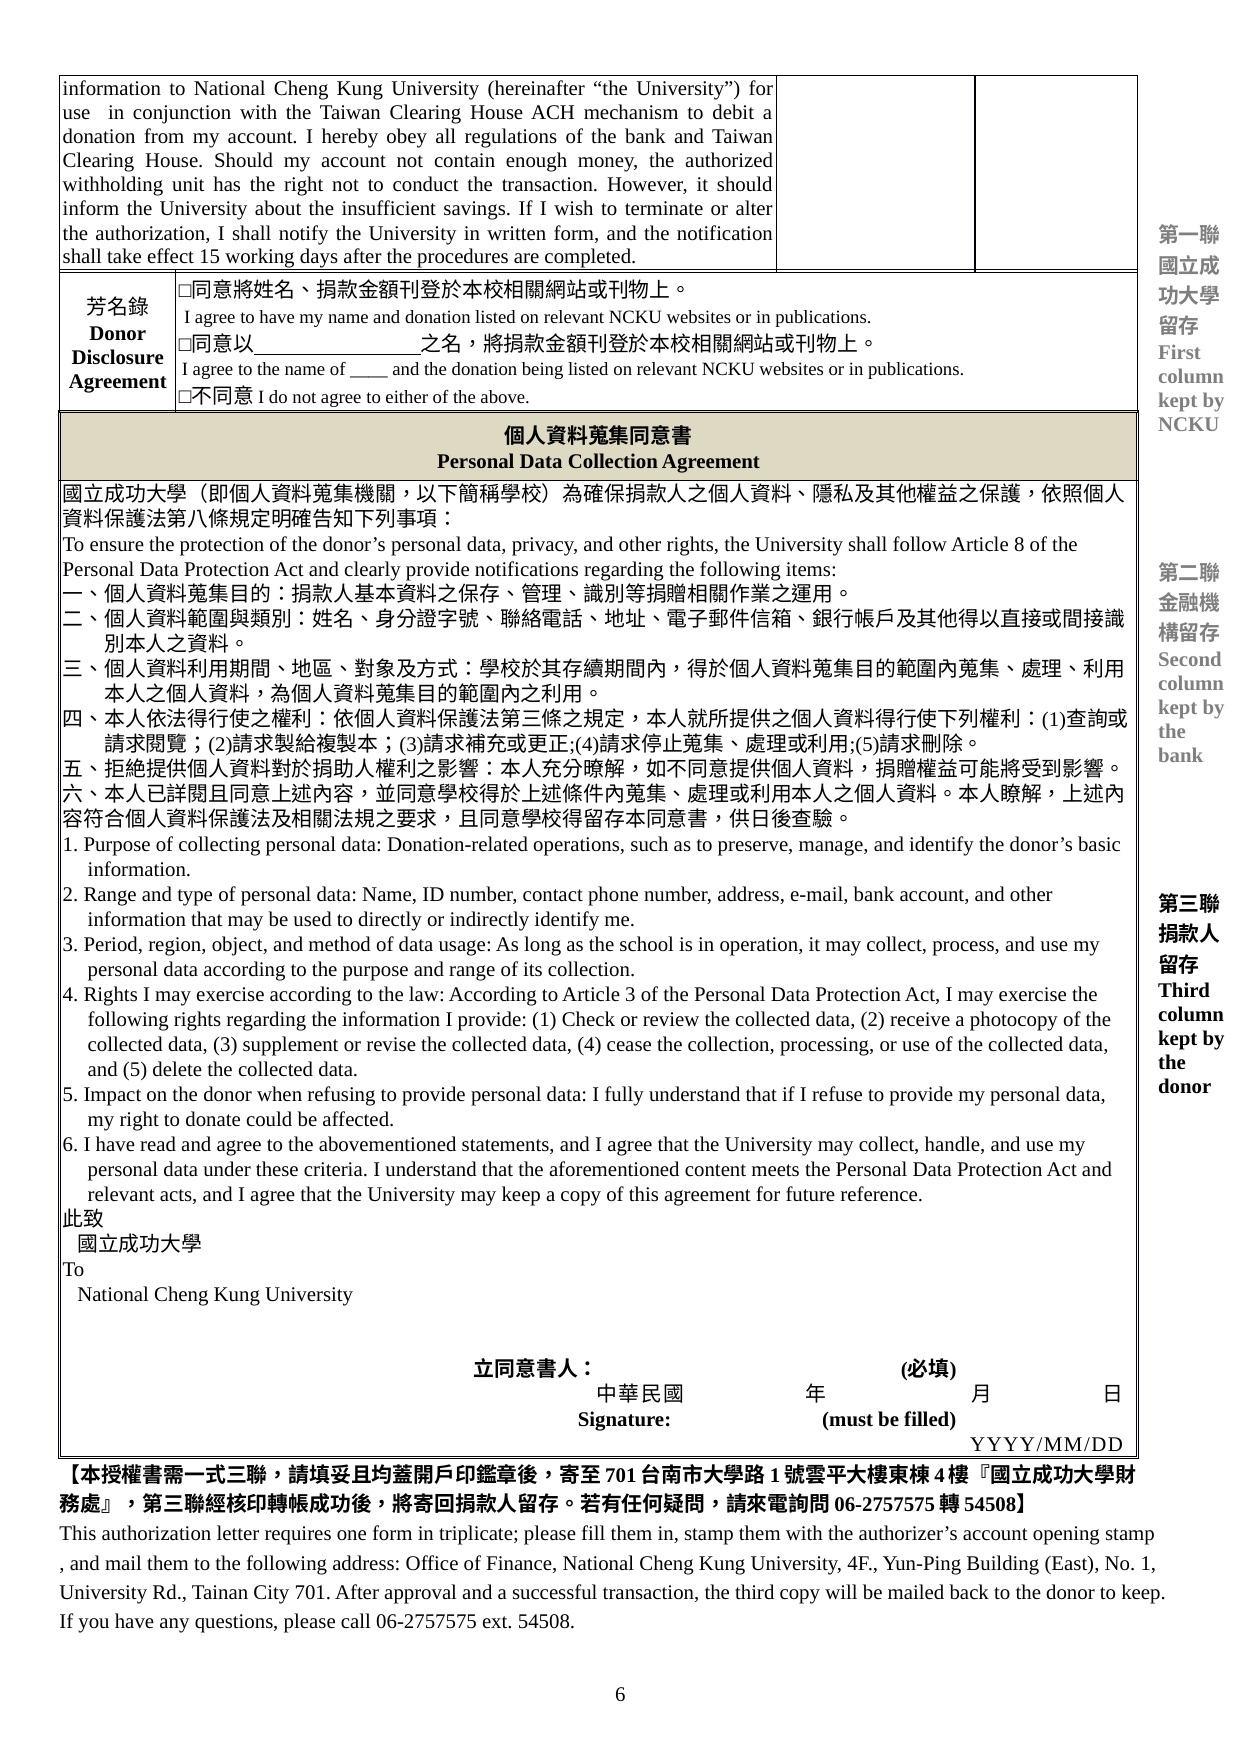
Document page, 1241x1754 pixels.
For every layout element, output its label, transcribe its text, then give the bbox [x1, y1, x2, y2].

table_cell [976, 76, 1137, 268]
table_cell [777, 76, 974, 268]
text 務處』，第三聯經核印轉帳成功後，將寄回捐款人留存。若有任何疑問，請來電詢問06-2757575轉54508】 [59, 1488, 1205, 1517]
table_cell □同意將姓名、捐款金額刊登於本校相關網站或刊物上。 I agree to have my name and donation listed on relevant NCKU websites or in publications. □同意以 之名，將捐款金額刊登於本校相關網站或刊物上。 I agree to the name of ____ and the donation being listed on relevant NCKU websites or in publications. □不同意I do not agree to either of the above. [176, 273, 1137, 410]
text If you have any questions, please call 06-2757575 ext. 54508. [59, 1605, 1205, 1634]
text 第二聯金融機構留存Second column kept by the bank [1158, 532, 1225, 767]
table_cell 個人資料蒐集同意書 Personal Data Collection Agreement [61, 413, 1136, 480]
text [1158, 1098, 1225, 1306]
text , and mail them to the following address: Office of Finance, National Cheng Kung University, 4F., Yun-Ping Building (East), No. 1, [59, 1547, 1205, 1576]
text [1158, 436, 1225, 532]
text 【本授權書需一式三聯，請填妥且均蓋開戶印鑑章後，寄至701台南市大學路1號雲平大樓東棟4樓『國立成功大學財 [59, 1459, 1205, 1488]
table_cell 芳名錄 Donor Disclosure Agreement [60, 273, 175, 410]
text [1158, 767, 1225, 863]
text University Rd., Tainan City 701. After approval and a successful transaction, the third copy will be mailed back to the donor to keep. [59, 1576, 1205, 1605]
text 第三聯捐款人留存Third column kept by the donor [1158, 863, 1225, 1098]
table_cell 國立成功大學（即個人資料蒐集機關，以下簡稱學校）為確保捐款人之個人資料、隱私及其他權益之保護，依照個人資料保護法第八條規定明確告知下列事項： To ensure the protection of the donor’s personal data, privacy, and other rights, the University shall follow Article 8 of the Personal Data Protection Act and clearly provide notifications regarding the following items: 一、個人資料蒐集目的：捐款人基本資料之保存、管理、識別等捐贈相關作業之運用。 二、個人資料範圍與類別：姓名、身分證字號、聯絡電話、地址、電子郵件信箱、銀行帳戶及其他得以直接或間接識別本人之資料。 三、個人資料利用期間、地區、對象及方式：學校於其存續期間內，得於個人資料蒐集目的範圍內蒐集、處理、利用本人之個人資料，為個人資料蒐集目的範圍內之利用。 四、本人依法得行使之權利：依個人資料保護法第三條之規定，本人就所提供之個人資料得行使下列權利：(1)查詢或請求閱覽；(2)請求製給複製本；(3)請求補充或更正;(4)請求停止蒐集、處理或利用;(5)請求刪除。 五、拒絶提供個人資料對於捐助人權利之影響：本人充分暸解，如不同意提供個人資料，捐贈權益可能將受到影響。 六、本人已詳閱且同意上述內容，並同意學校得於上述條件內蒐集、處理或利用本人之個人資料。本人瞭解，上述內容符合個人資料保護法及相關法規之要求，且同意學校得留存本同意書，供日後查驗。 1. Purpose of collecting personal data: Donation-related operations, such as to preserve, manage, and identify the donor’s basic information. 2. Range and type of personal data: Name, ID number, contact phone number, address, e-mail, bank account, and other information that may be used to directly or indirectly identify me. 3. Period, region, object, and method of data usage: As long as the school is in operation, it may collect, process, and use my personal data according to the purpose and range of its collection. 4. Rights I may exercise according to the law: According to Article 3 of the Personal Data Protection Act, I may exercise the following rights regarding the information I provide: (1) Check or review the collected data, (2) receive a photocopy of the collected data, (3) supplement or revise the collected data, (4) cease the collection, processing, or use of the collected data, and (5) delete the collected data. 5. Impact on the donor when refusing to provide personal data: I fully understand that if I refuse to provide my personal data, my right to donate could be affected. 6. I have read and agree to the abovementioned statements, and I agree that the University may collect, handle, and use my personal data under these criteria. I understand that the aforementioned content meets the Personal Data Protection Act and relevant acts, and I agree that the University may keep a copy of this agreement for future reference. 此致 國立成功大學 To National Cheng Kung University 立同意書人： (必填) 中華民國 年 月 日 Signature: (must be filled) YYYY/MM/DD [61, 481, 1136, 1456]
text 第一聯國立成功大學留存First column kept by NCKU [1158, 219, 1225, 436]
text This authorization letter requires one form in triplicate; please fill them in, stamp them with the authorizer’s account opening stamp [59, 1517, 1205, 1547]
table_cell information to National Cheng Kung University (hereinafter “the University”) for use in conjunction with the Taiwan Clearing House ACH mechanism to debit a donation from my account. I hereby obey all regulations of the bank and Taiwan Clearing House. Should my account not contain enough money, the authorized withholding unit has the right not to conduct the transaction. However, it should inform the University about the insufficient savings. If I wish to terminate or alter the authorization, I shall notify the University in written form, and the notification shall take effect 15 working days after the procedures are completed. [60, 76, 776, 268]
